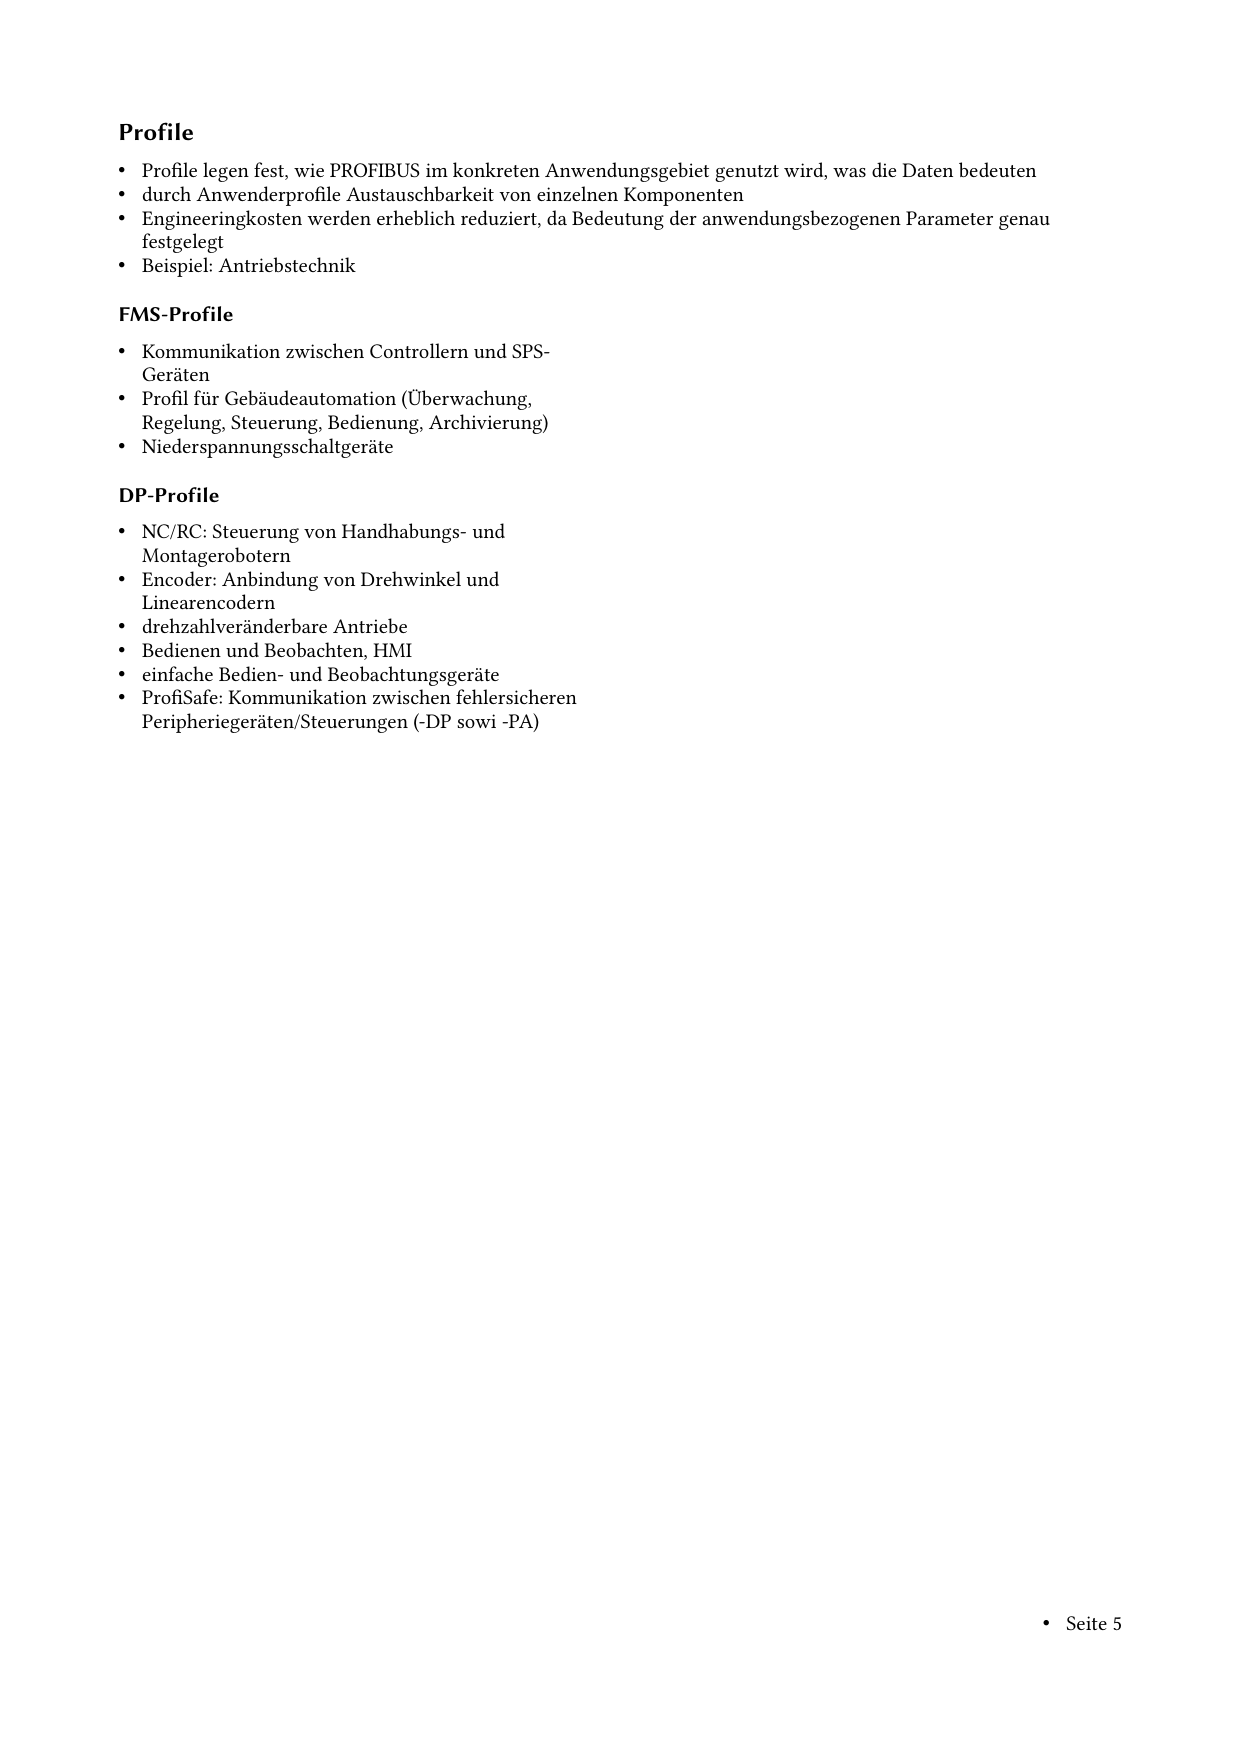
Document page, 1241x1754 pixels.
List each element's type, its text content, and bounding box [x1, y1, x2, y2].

list Beispiel: Antriebstechnik [118, 254, 1122, 278]
subtitle DP-Profile [118, 483, 591, 507]
list ProfiSafe: Kommunikation zwischen fehlersicheren Peripheriegeräten/Steuerungen (-DP sowi -PA) [118, 686, 591, 734]
list Niederspannungsschaltgeräte [118, 434, 591, 458]
list drehzahlveränderbare Antriebe [118, 615, 591, 639]
list Encoder: Anbindung von Drehwinkel und Linearencodern [118, 567, 591, 615]
list Engineeringkosten werden erheblich reduziert, da Bedeutung der anwendungsbezogenen Parameter genau festgelegt [118, 206, 1122, 254]
list Bedienen und Beobachten, HMI [118, 639, 591, 662]
list durch Anwenderprofile Austauschbarkeit von einzelnen Komponenten [118, 183, 1122, 206]
subtitle Profile [118, 118, 1122, 146]
list Profil für Gebäudeautomation (Überwachung, Regelung, Steuerung, Bedienung, Archivierung) [118, 387, 591, 434]
list Profile legen fest, wie PROFIBUS im konkreten Anwendungsgebiet genutzt wird, was die Daten bedeuten [118, 159, 1122, 183]
subtitle FMS-Profile [118, 303, 591, 327]
list NC/RC: Steuerung von Handhabungs- und Montagerobotern [118, 520, 591, 567]
list Kommunikation zwischen Controllern und SPS-Geräten [118, 339, 591, 387]
list einfache Bedien- und Beobachtungsgeräte [118, 662, 591, 686]
